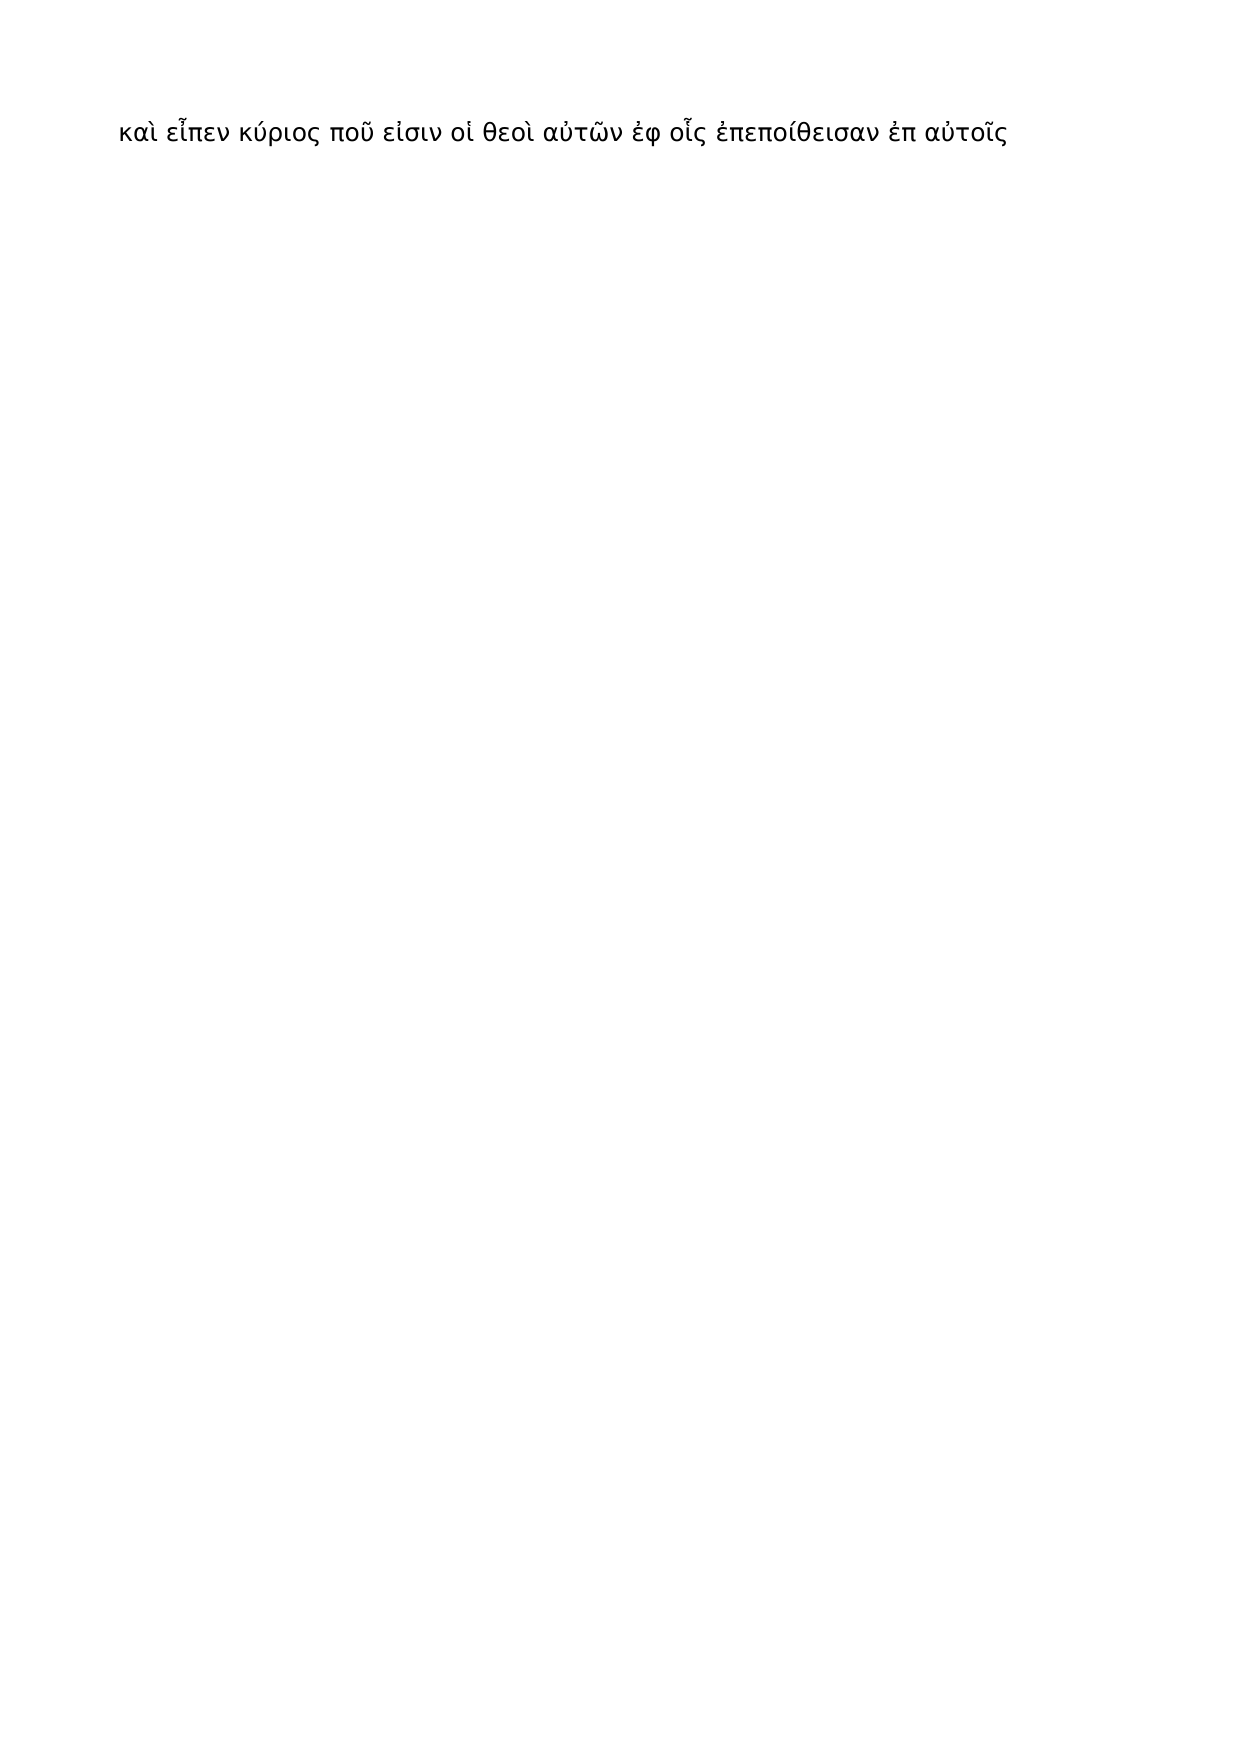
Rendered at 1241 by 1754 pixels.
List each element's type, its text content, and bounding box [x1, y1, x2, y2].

text καὶ εἶπεν κύριος ποῦ εἰσιν οἱ θεοὶ αὐτῶν ἐφ οἷς ἐπεποίθεισαν ἐπ αὐτοῖς [118, 118, 1122, 147]
